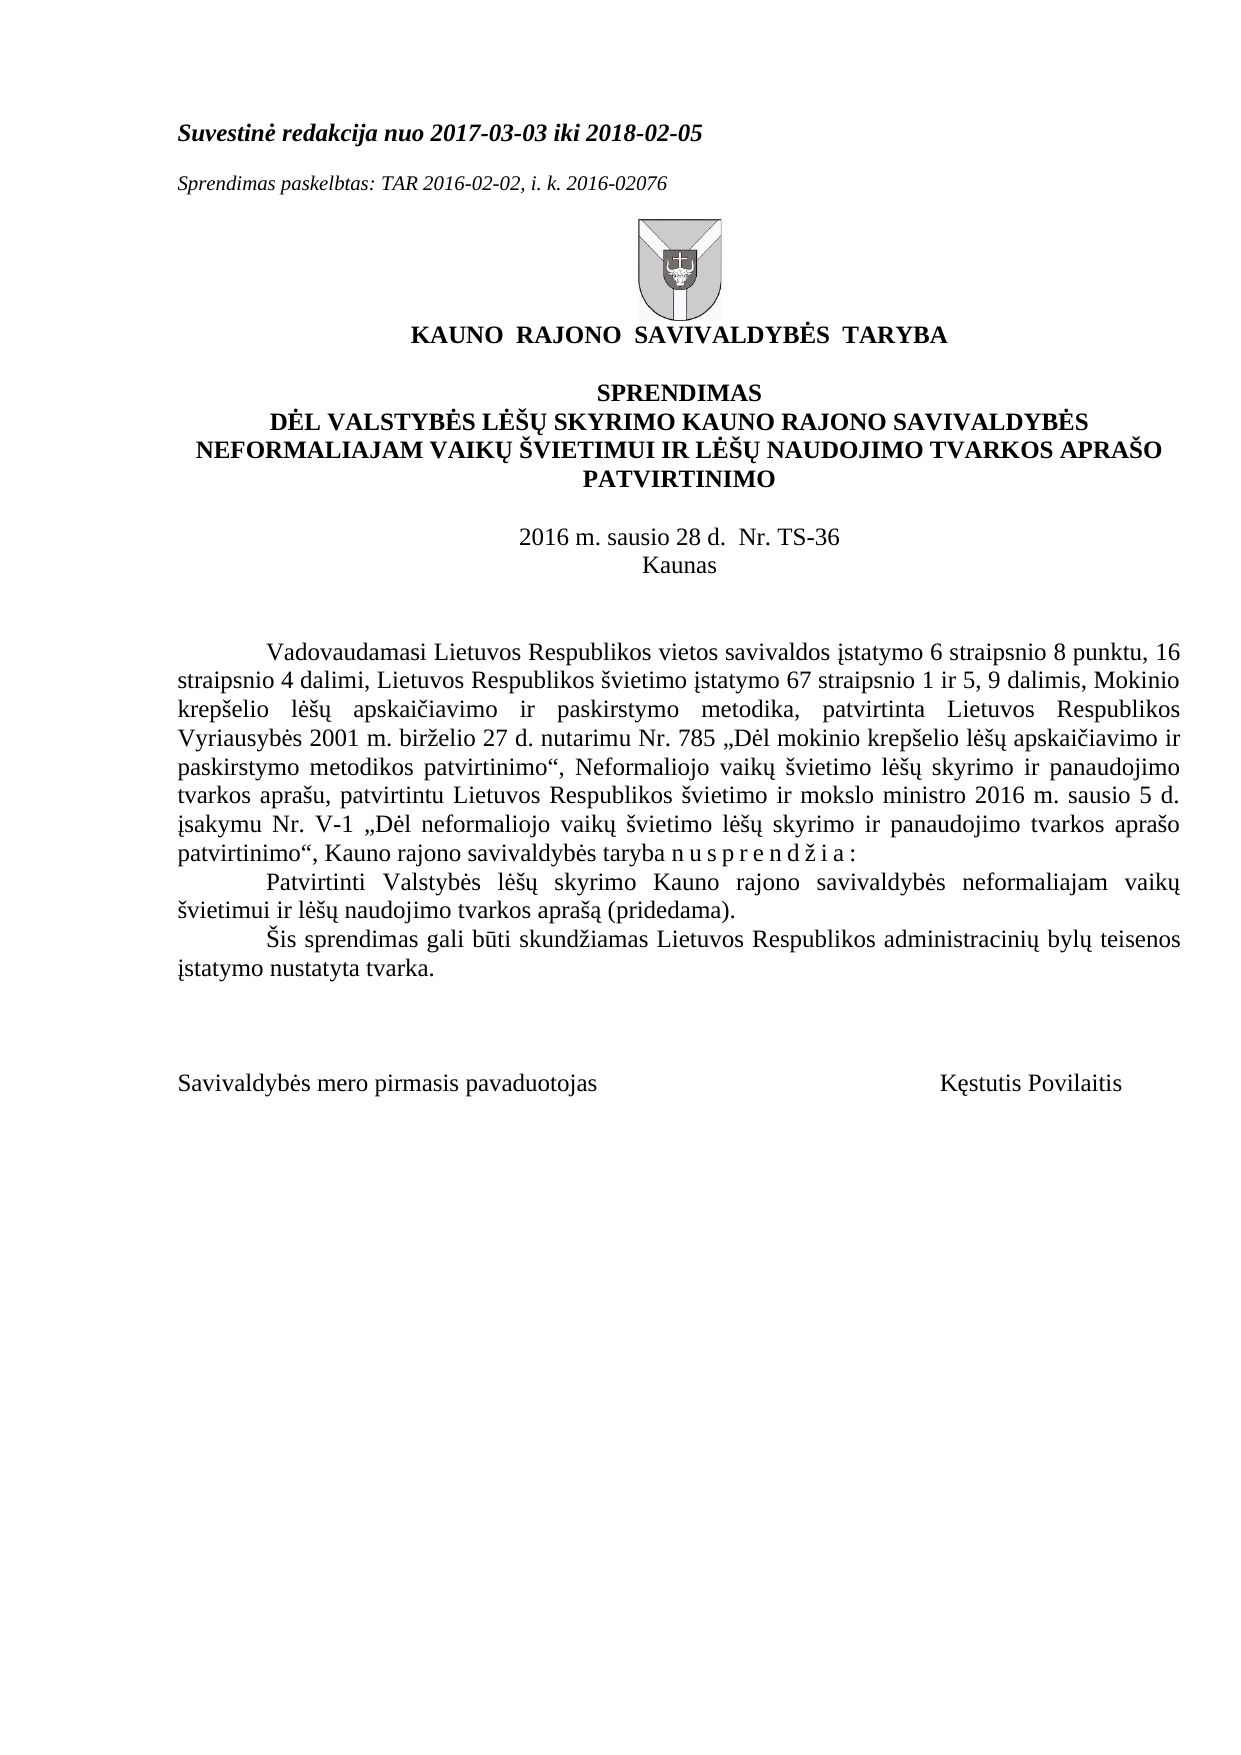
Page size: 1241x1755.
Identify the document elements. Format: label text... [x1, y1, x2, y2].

text Dėl VALSTYBĖS LĖŠŲ SKYRIMO KAUNO RAJONO SAVIVALDYBĖS NEFORMALIAJAM VAIKŲ ŠVIETIMUI IR LĖŠŲ NAUDOJIMO TVARKOS APRAŠO PATVIRTINIMO [177, 407, 1181, 493]
text 2016 m. sausio 28 d. Nr. TS-36 [177, 522, 1181, 551]
text SPRENDIMAS [177, 378, 1181, 407]
text Patvirtinti Valstybės lėšų skyrimo Kauno rajono savivaldybės neformaliajam vaikų švietimui ir lėšų naudojimo tvarkos aprašą (pridedama). [177, 867, 1181, 924]
text Šis sprendimas gali būti skundžiamas Lietuvos Respublikos administracinių bylų teisenos įstatymo nustatyta tvarka. [177, 924, 1181, 982]
text Kaunas [177, 551, 1181, 579]
text KAUNO RAJONO SAVIVALDYBĖS TARYBA [177, 321, 1181, 349]
text Savivaldybės mero pirmasis pavaduotojas Kęstutis Povilaitis [177, 1068, 1181, 1097]
text Suvestinė redakcija nuo 2017-03-03 iki 2018-02-05 [177, 118, 1181, 147]
text Vadovaudamasi Lietuvos Respublikos vietos savivaldos įstatymo 6 straipsnio 8 punktu, 16 straipsnio 4 dalimi, Lietuvos Respublikos švietimo įstatymo 67 straipsnio 1 ir 5, 9 dalimis, Mokinio krepšelio lėšų apskaičiavimo ir paskirstymo metodika, patvirtinta Lietuvos Respublikos Vyriausybės 2001 m. birželio 27 d. nutarimu Nr. 785 „Dėl mokinio krepšelio lėšų apskaičiavimo ir paskirstymo metodikos patvirtinimo“, Neformaliojo vaikų švietimo lėšų skyrimo ir panaudojimo tvarkos aprašu, patvirtintu Lietuvos Respublikos švietimo ir mokslo ministro 2016 m. sausio 5 d. įsakymu Nr. V-1 „Dėl neformaliojo vaikų švietimo lėšų skyrimo ir panaudojimo tvarkos aprašo patvirtinimo“, Kauno rajono savivaldybės taryba nusprendžia: [177, 637, 1181, 867]
text Sprendimas paskelbtas: TAR 2016-02-02, i. k. 2016-02076 [177, 171, 1181, 195]
